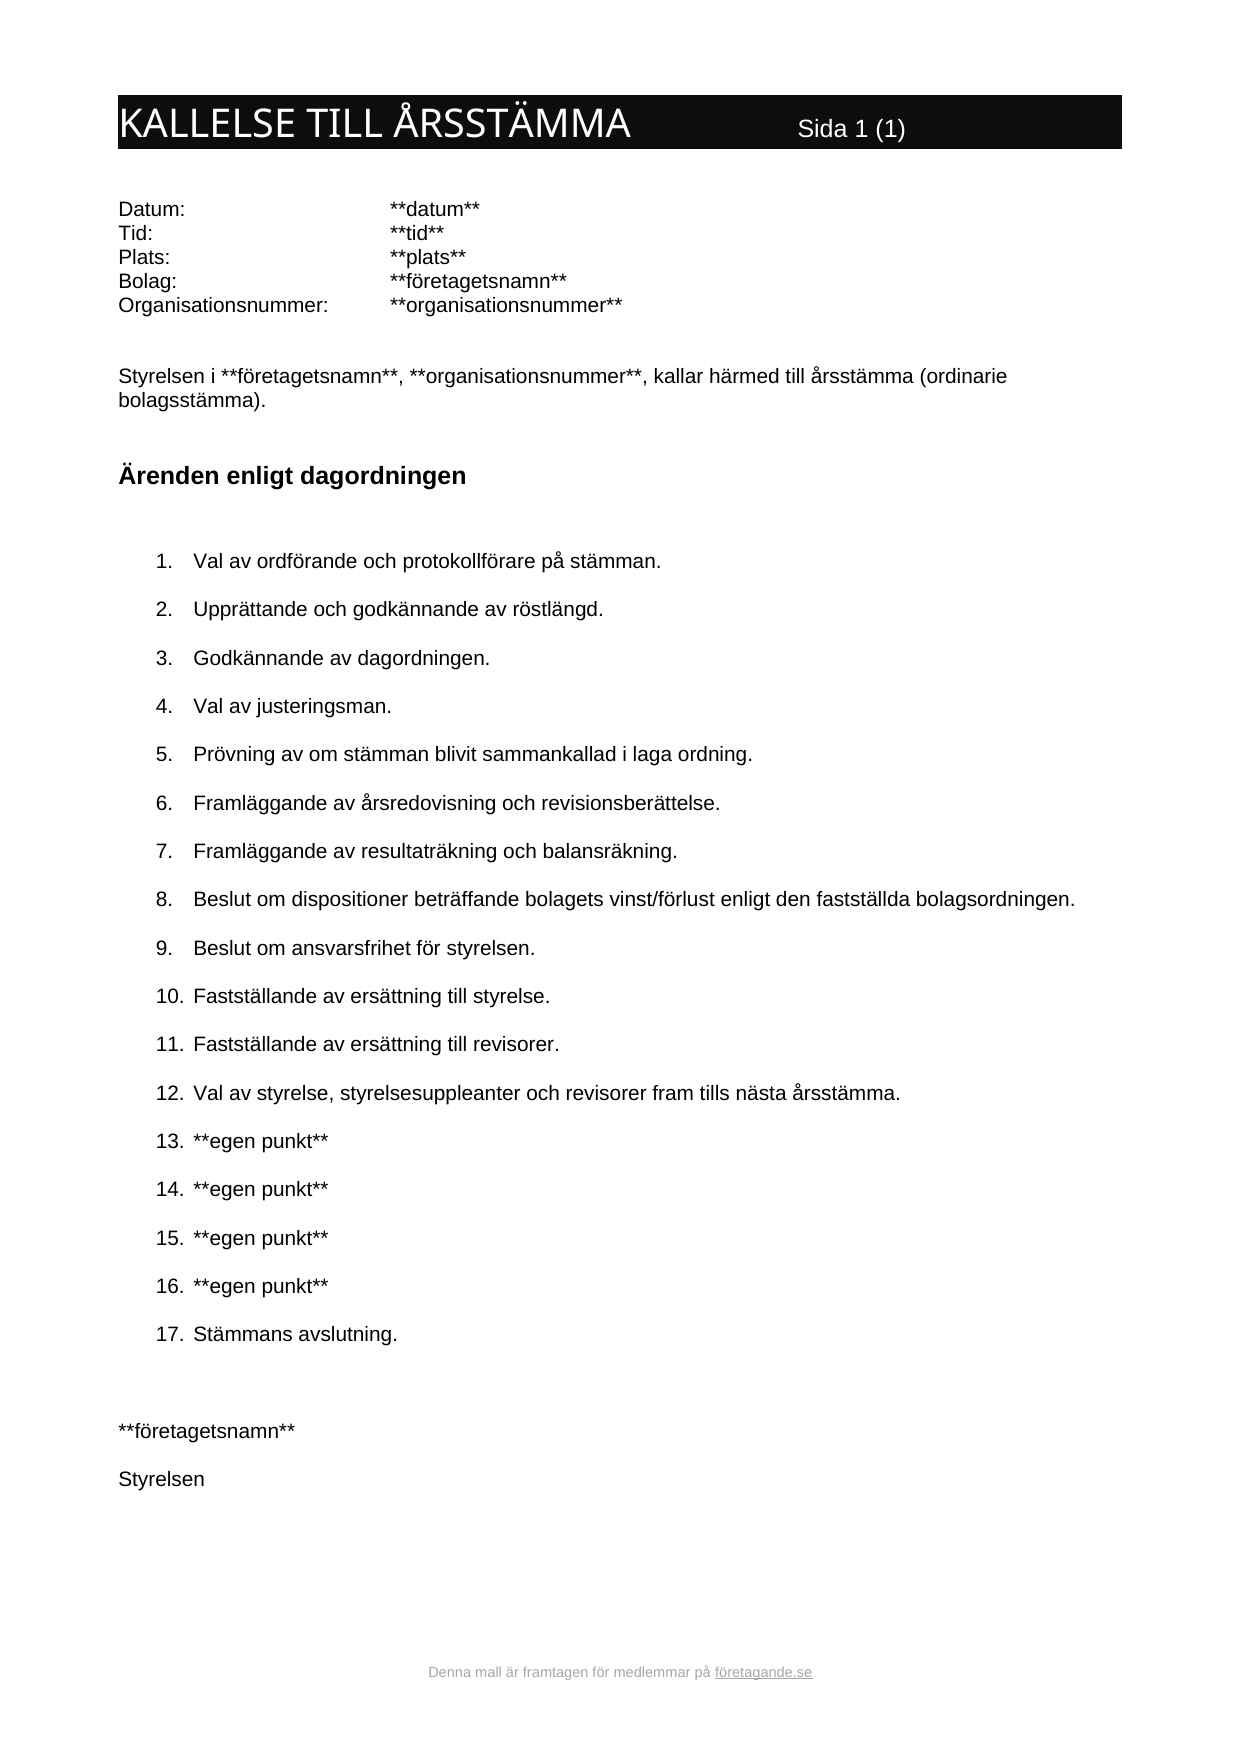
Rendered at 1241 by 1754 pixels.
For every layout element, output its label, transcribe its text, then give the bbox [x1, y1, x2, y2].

list Prövning av om stämman blivit sammankallad i laga ordning. [156, 742, 1122, 766]
list Godkännande av dagordningen. [156, 645, 1122, 669]
text Styrelsen i **företagetsnamn**, **organisationsnummer**, kallar härmed till årsstämma (ordinarie bolagsstämma). [118, 364, 1122, 412]
list Framläggande av årsredovisning och revisionsberättelse. [156, 790, 1122, 814]
text Bolag: **företagetsnamn** [118, 268, 1122, 292]
list **egen punkt** [156, 1274, 1122, 1298]
list **egen punkt** [156, 1177, 1122, 1201]
list Val av ordförande och protokollförare på stämman. [156, 549, 1122, 573]
list **egen punkt** [156, 1225, 1122, 1249]
list Framläggande av resultaträkning och balansräkning. [156, 839, 1122, 863]
text Plats: **plats** [118, 244, 1122, 268]
list Val av styrelse, styrelsesuppleanter och revisorer fram tills nästa årsstämma. [156, 1080, 1122, 1104]
list Val av justeringsman. [156, 694, 1122, 718]
list Fastställande av ersättning till styrelse. [156, 984, 1122, 1008]
list Beslut om dispositioner beträffande bolagets vinst/förlust enligt den fastställda bolagsordningen. [156, 887, 1122, 911]
list Fastställande av ersättning till revisorer. [156, 1032, 1122, 1056]
text Tid: **tid** [118, 221, 1122, 244]
list Stämmans avslutning. [156, 1322, 1122, 1346]
text Organisationsnummer: **organisationsnummer** [118, 292, 1122, 316]
list **egen punkt** [156, 1129, 1122, 1153]
text Datum: **datum** [118, 197, 1122, 221]
subtitle Ärenden enligt dagordningen [118, 461, 1122, 490]
text **företagetsnamn** [118, 1419, 1122, 1443]
list Upprättande och godkännande av röstlängd. [156, 597, 1122, 621]
list Beslut om ansvarsfrihet för styrelsen. [156, 935, 1122, 959]
text Styrelsen [118, 1467, 1122, 1491]
